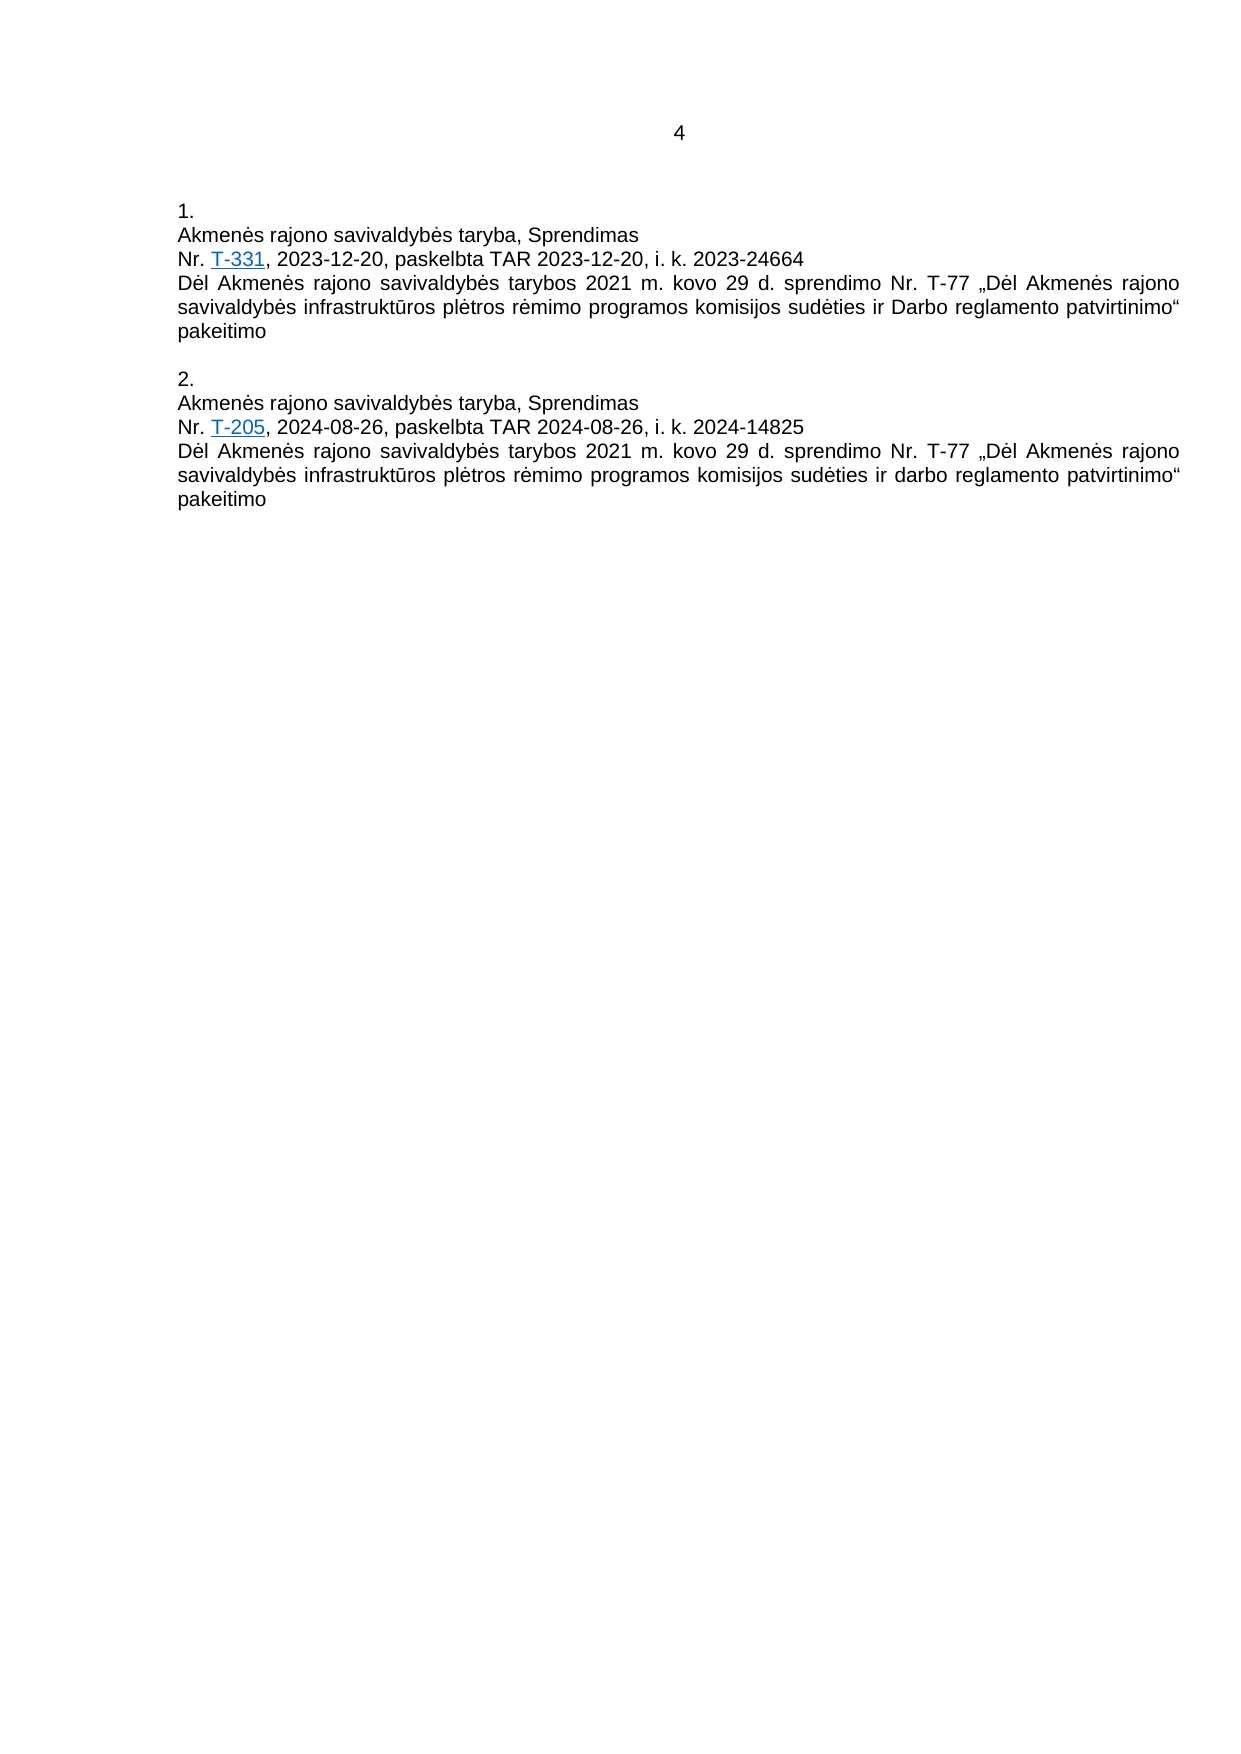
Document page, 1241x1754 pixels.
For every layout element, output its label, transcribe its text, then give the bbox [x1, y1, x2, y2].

text 1. [177, 199, 1181, 223]
text Nr. T-205, 2024-08-26, paskelbta TAR 2024-08-26, i. k. 2024-14825 [177, 414, 1181, 438]
text Akmenės rajono savivaldybės taryba, Sprendimas [177, 391, 1181, 414]
text Akmenės rajono savivaldybės taryba, Sprendimas [177, 223, 1181, 247]
text Nr. T-331, 2023-12-20, paskelbta TAR 2023-12-20, i. k. 2023-24664 [177, 247, 1181, 271]
text 2. [177, 367, 1181, 391]
text Dėl Akmenės rajono savivaldybės tarybos 2021 m. kovo 29 d. sprendimo Nr. T-77 „Dėl Akmenės rajono savivaldybės infrastruktūros plėtros rėmimo programos komisijos sudėties ir Darbo reglamento patvirtinimo“ pakeitimo [177, 271, 1181, 343]
text Dėl Akmenės rajono savivaldybės tarybos 2021 m. kovo 29 d. sprendimo Nr. T-77 „Dėl Akmenės rajono savivaldybės infrastruktūros plėtros rėmimo programos komisijos sudėties ir darbo reglamento patvirtinimo“ pakeitimo [177, 438, 1181, 510]
